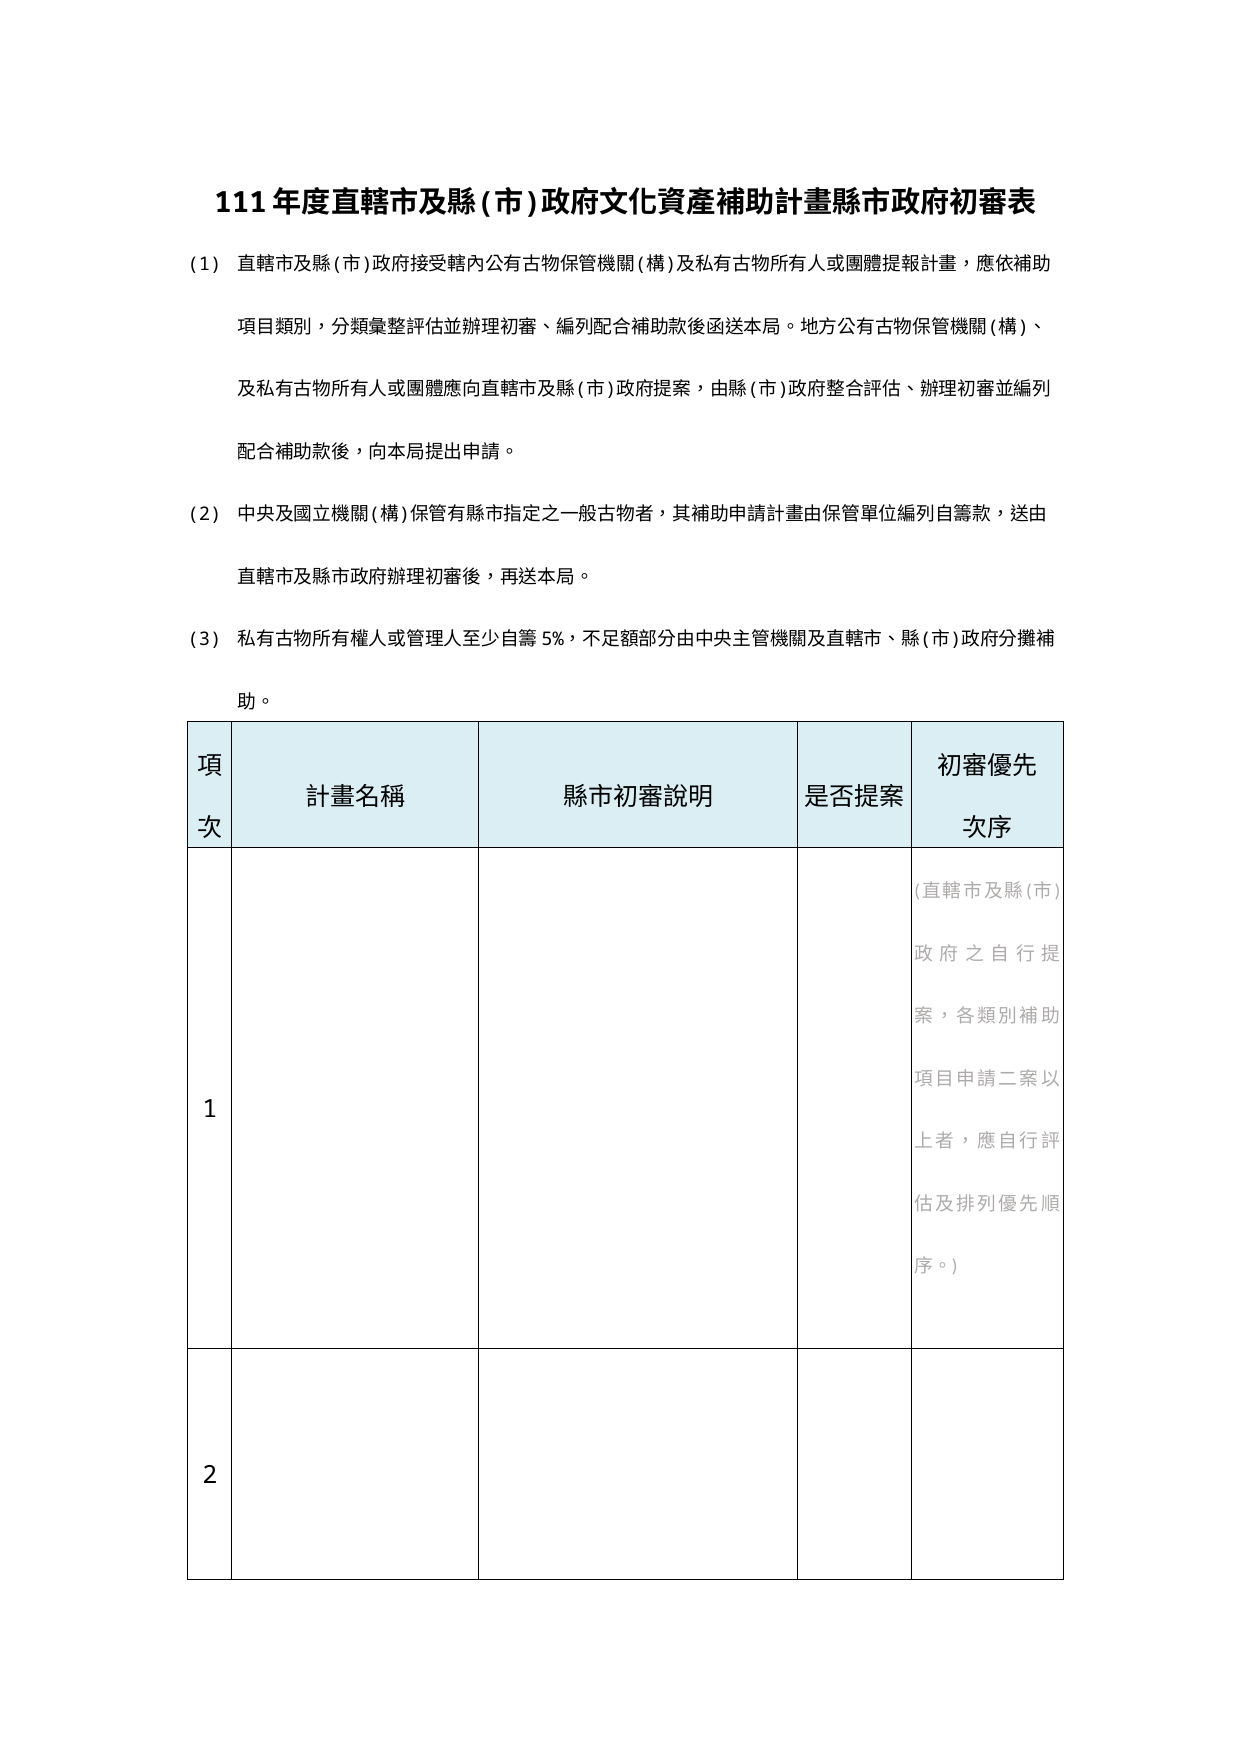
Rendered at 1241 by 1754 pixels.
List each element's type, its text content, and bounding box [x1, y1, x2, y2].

text 111年度直轄市及縣(市)政府文化資產補助計畫縣市政府初審表 [187, 158, 1063, 221]
table_cell (直轄市及縣(市)政府之自行提案，各類別補助項目申請二案以上者，應自行評估及排列優先順序。) [912, 848, 1063, 1348]
table_cell [479, 1349, 797, 1579]
table_header 計畫名稱 [232, 722, 478, 847]
list 私有古物所有權人或管理人至少自籌5%，不足額部分由中央主管機關及直轄市、縣(市)政府分攤補助。 [187, 596, 1063, 721]
table_cell [798, 848, 911, 1348]
list 中央及國立機關(構)保管有縣市指定之一般古物者，其補助申請計畫由保管單位編列自籌款，送由直轄市及縣市政府辦理初審後，再送本局。 [187, 471, 1063, 596]
table_header 初審優先 次序 [912, 722, 1063, 847]
table_cell [232, 1349, 478, 1579]
table_cell [479, 848, 797, 1348]
table_cell 1 [188, 848, 231, 1348]
table_cell [232, 848, 478, 1348]
table_header 項次 [188, 722, 231, 847]
table_cell 2 [188, 1349, 231, 1579]
table_header 是否提案 [798, 722, 911, 847]
list 直轄市及縣(市)政府接受轄內公有古物保管機關(構)及私有古物所有人或團體提報計畫，應依補助項目類別，分類彙整評估並辦理初審、編列配合補助款後函送本局。地方公有古物保管機關(構)、及私有古物所有人或團體應向直轄市及縣(市)政府提案，由縣(市)政府整合評估、辦理初審並編列配合補助款後，向本局提出申請。 [187, 221, 1063, 471]
table_header 縣市初審說明 [479, 722, 797, 847]
table_cell [798, 1349, 911, 1579]
table_cell [912, 1349, 1063, 1579]
